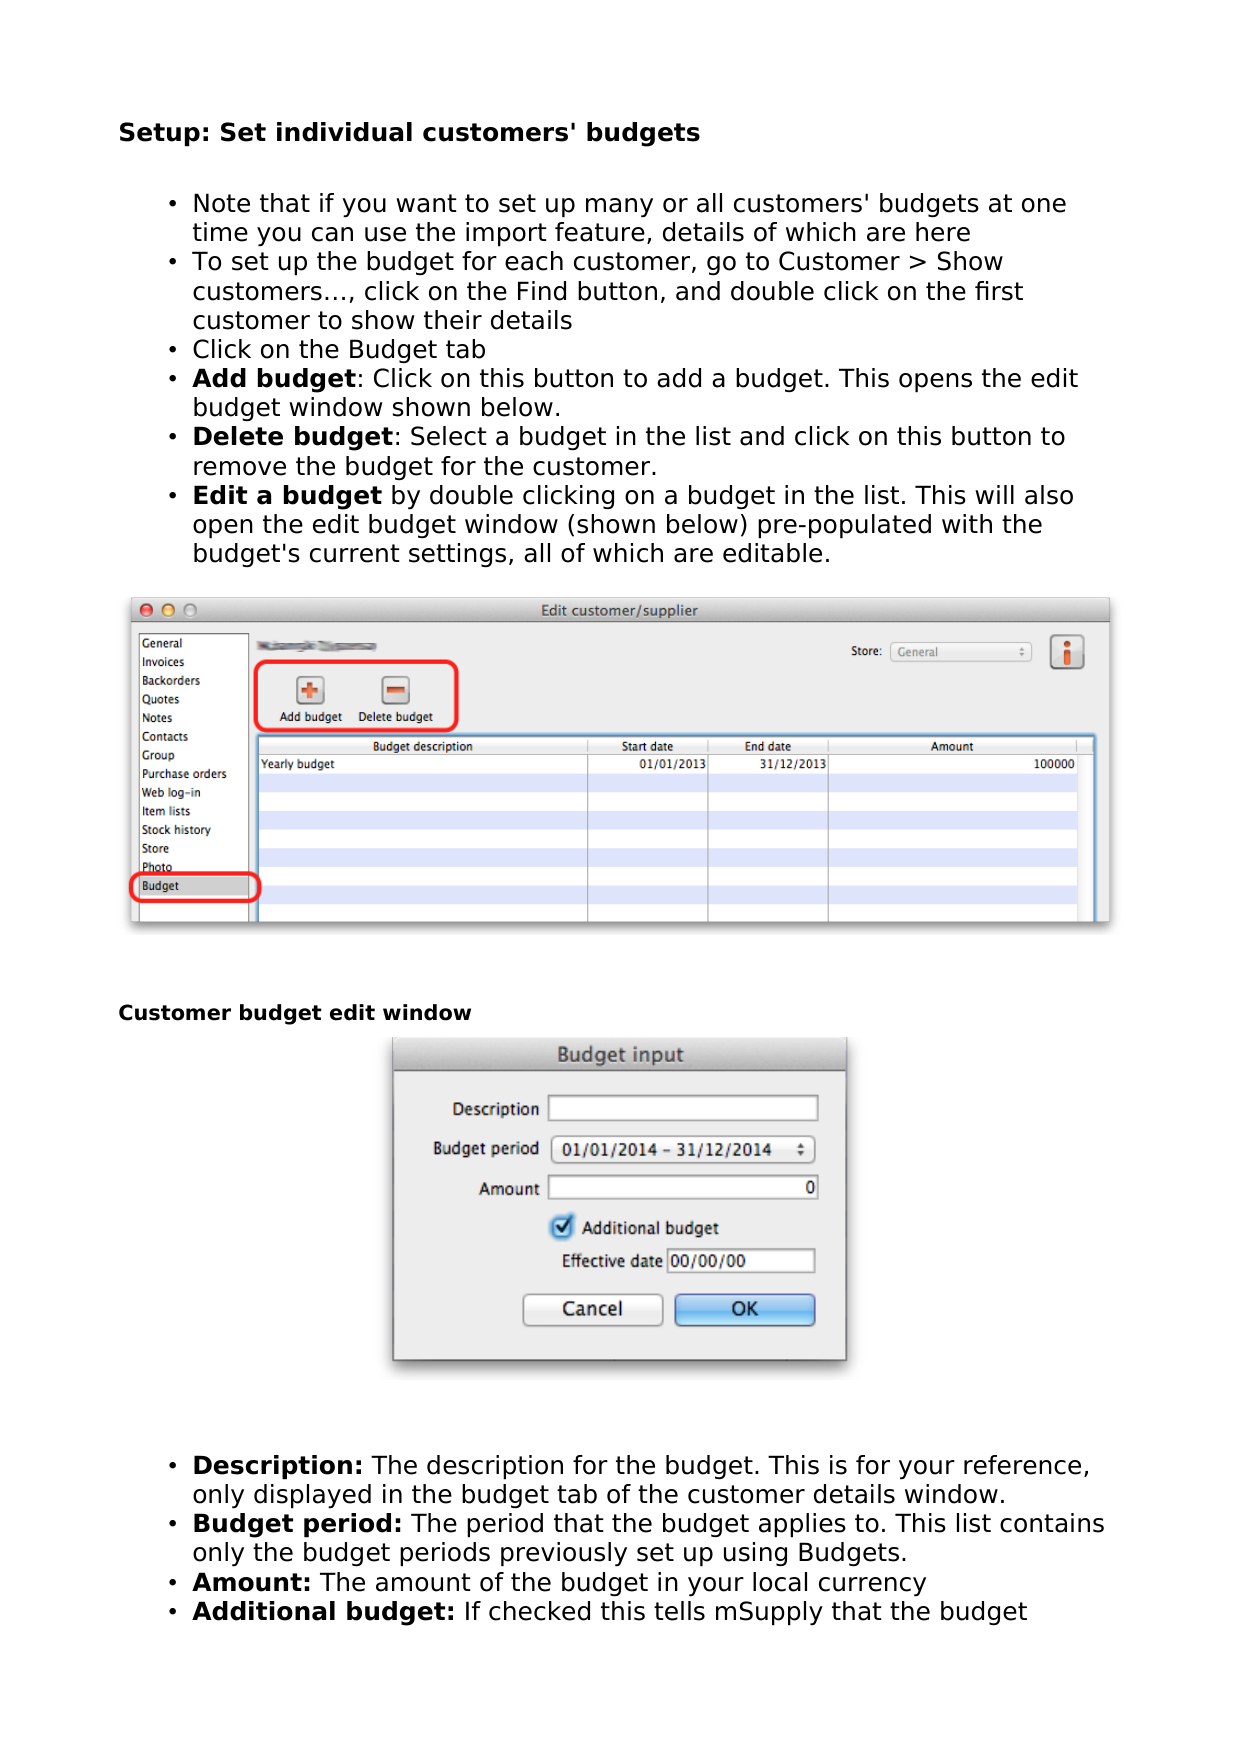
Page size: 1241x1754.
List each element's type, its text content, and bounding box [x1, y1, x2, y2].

picture [374, 1037, 866, 1380]
list Delete budget: Select a budget in the list and click on this button to remove the budget for the customer. [177, 423, 1122, 481]
list To set up the budget for each customer, go to Customer > Show customers…, click on the Find button, and double click on the first customer to show their details [177, 248, 1122, 335]
list Edit a budget by double clicking on a budget in the list. This will also open the edit budget window (shown below) pre-populated with the budget's current settings, all of which are editable. [177, 481, 1122, 568]
subtitle Customer budget edit window [118, 1001, 1122, 1025]
list Amount: The amount of the budget in your local currency [177, 1568, 1122, 1597]
list Budget period: The period that the budget applies to. This list contains only the budget periods previously set up using Budgets. [177, 1509, 1122, 1568]
list Description: The description for the budget. This is for your reference, only displayed in the budget tab of the customer details window. [177, 1451, 1122, 1509]
list Click on the Budget tab [177, 335, 1122, 364]
list Note that if you want to set up many or all customers' budgets at one time you can use the import feature, details of which are here [177, 189, 1122, 248]
subtitle Setup: Set individual customers' budgets [118, 118, 1122, 147]
list Additional budget: If checked this tells mSupply that the budget [177, 1597, 1122, 1626]
list Add budget: Click on this button to add a budget. This opens the edit budget window shown below. [177, 364, 1122, 423]
picture [118, 597, 1123, 935]
